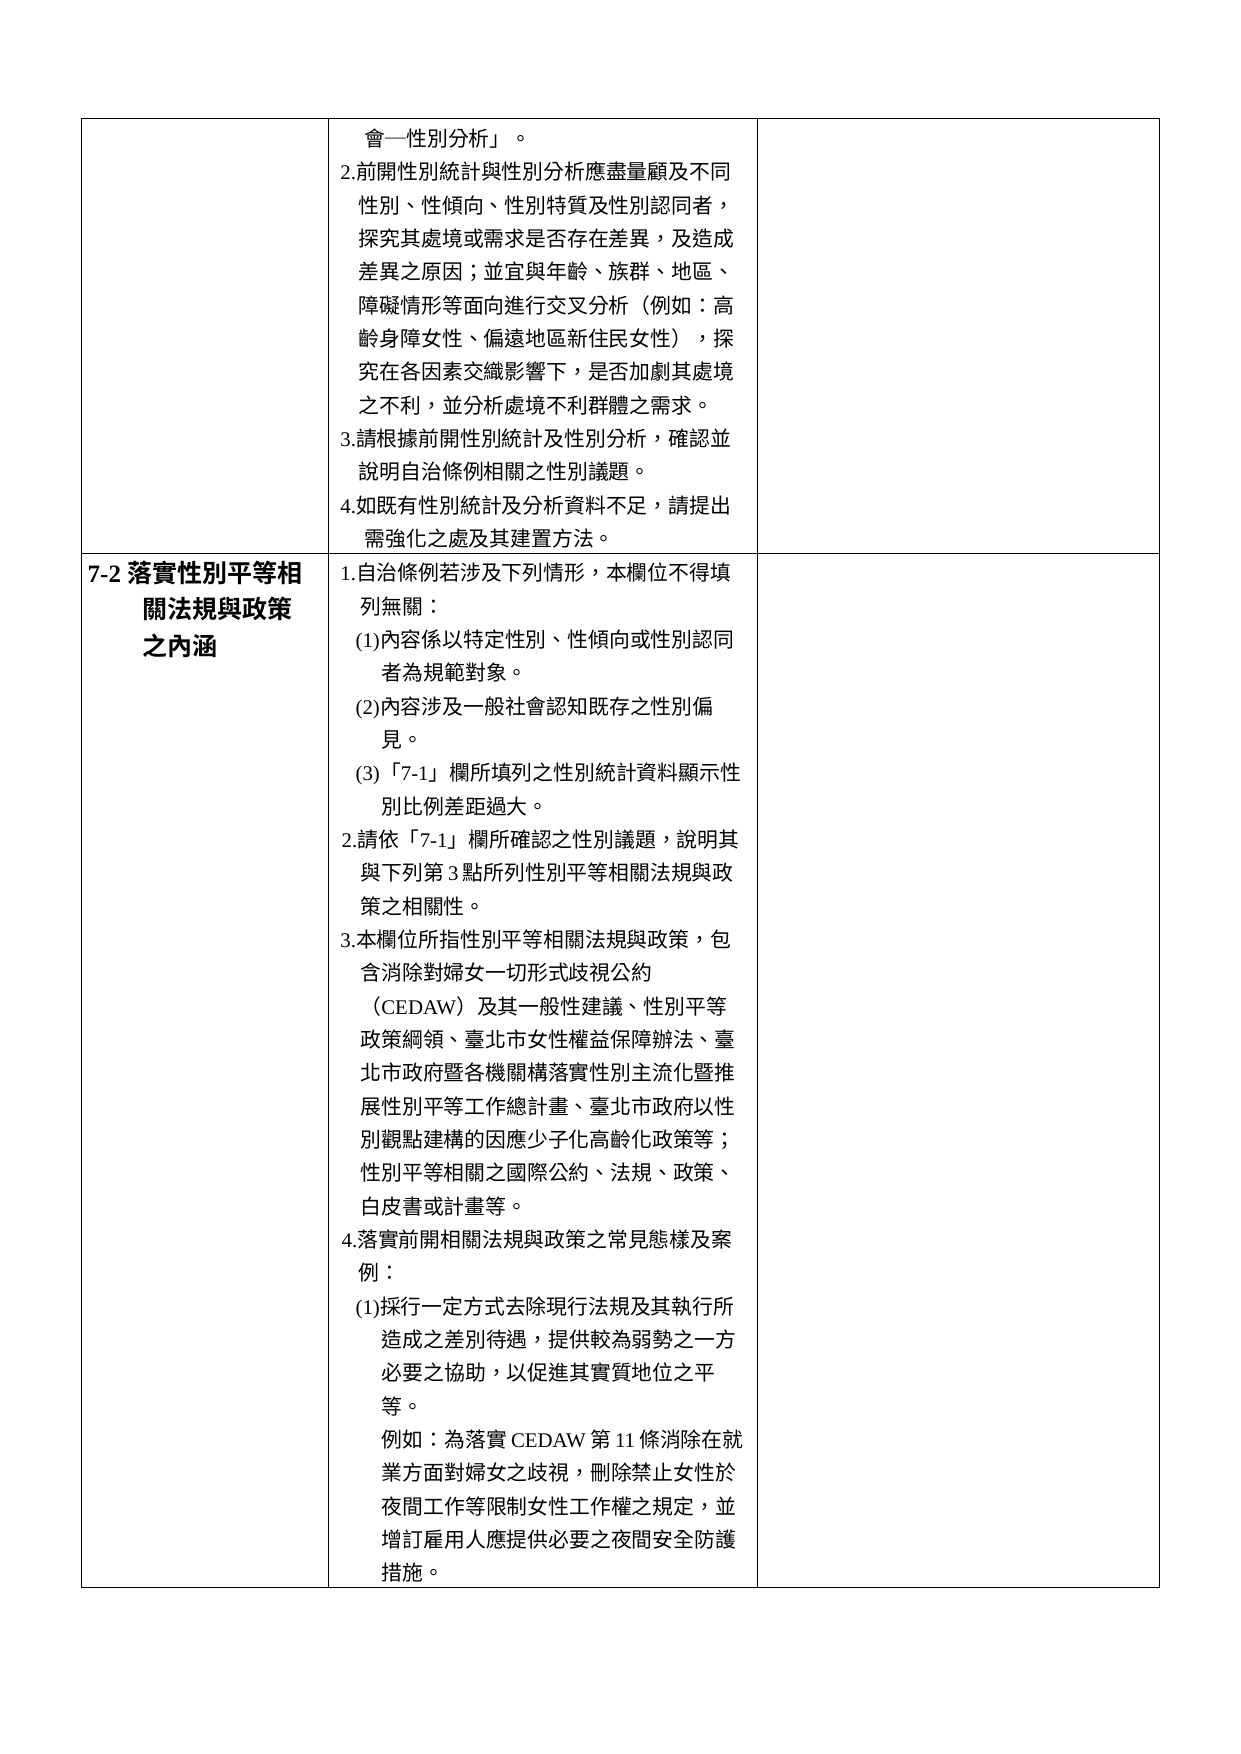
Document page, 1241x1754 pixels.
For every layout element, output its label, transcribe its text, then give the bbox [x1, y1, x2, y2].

table_cell 1.自治條例若涉及下列情形，本欄位不得填列無關： (1)內容係以特定性別、性傾向或性別認同者為規範對象。 (2)內容涉及一般社會認知既存之性別偏見。 (3)「7-1」欄所填列之性別統計資料顯示性別比例差距過大。 2.請依「7-1」欄所確認之性別議題，說明其與下列第3點所列性別平等相關法規與政策之相關性。 3.本欄位所指性別平等相關法規與政策，包含消除對婦女一切形式歧視公約（CEDAW）及其一般性建議、性別平等政策綱領、臺北市女性權益保障辦法、臺北市政府暨各機關構落實性別主流化暨推展性別平等工作總計畫、臺北市政府以性別觀點建構的因應少子化高齡化政策等；性別平等相關之國際公約、法規、政策、白皮書或計畫等。 4.落實前開相關法規與政策之常見態樣及案例： (1)採行一定方式去除現行法規及其執行所造成之差別待遇，提供較為弱勢之一方必要之協助，以促進其實質地位之平等。 例如：為落實CEDAW第11條消除在就業方面對婦女之歧視，刪除禁止女性於夜間工作等限制女性工作權之規定，並增訂雇用人應提供必要之夜間安全防護措施。 [329, 554, 757, 1587]
table_cell 7-2 落實性別平等相關法規與政策之內涵 [82, 554, 328, 1587]
table_cell [82, 119, 328, 552]
table_cell [758, 119, 1159, 552]
table_cell 會─性別分析」。 2.前開性別統計與性別分析應盡量顧及不同性別、性傾向、性別特質及性別認同者，探究其處境或需求是否存在差異，及造成差異之原因；並宜與年齡、族群、地區、障礙情形等面向進行交叉分析（例如：高齡身障女性、偏遠地區新住民女性），探究在各因素交織影響下，是否加劇其處境之不利，並分析處境不利群體之需求。 3.請根據前開性別統計及性別分析，確認並說明自治條例相關之性別議題。 4.如既有性別統計及分析資料不足，請提出需強化之處及其建置方法。 [329, 119, 757, 552]
table_cell [758, 554, 1159, 1587]
